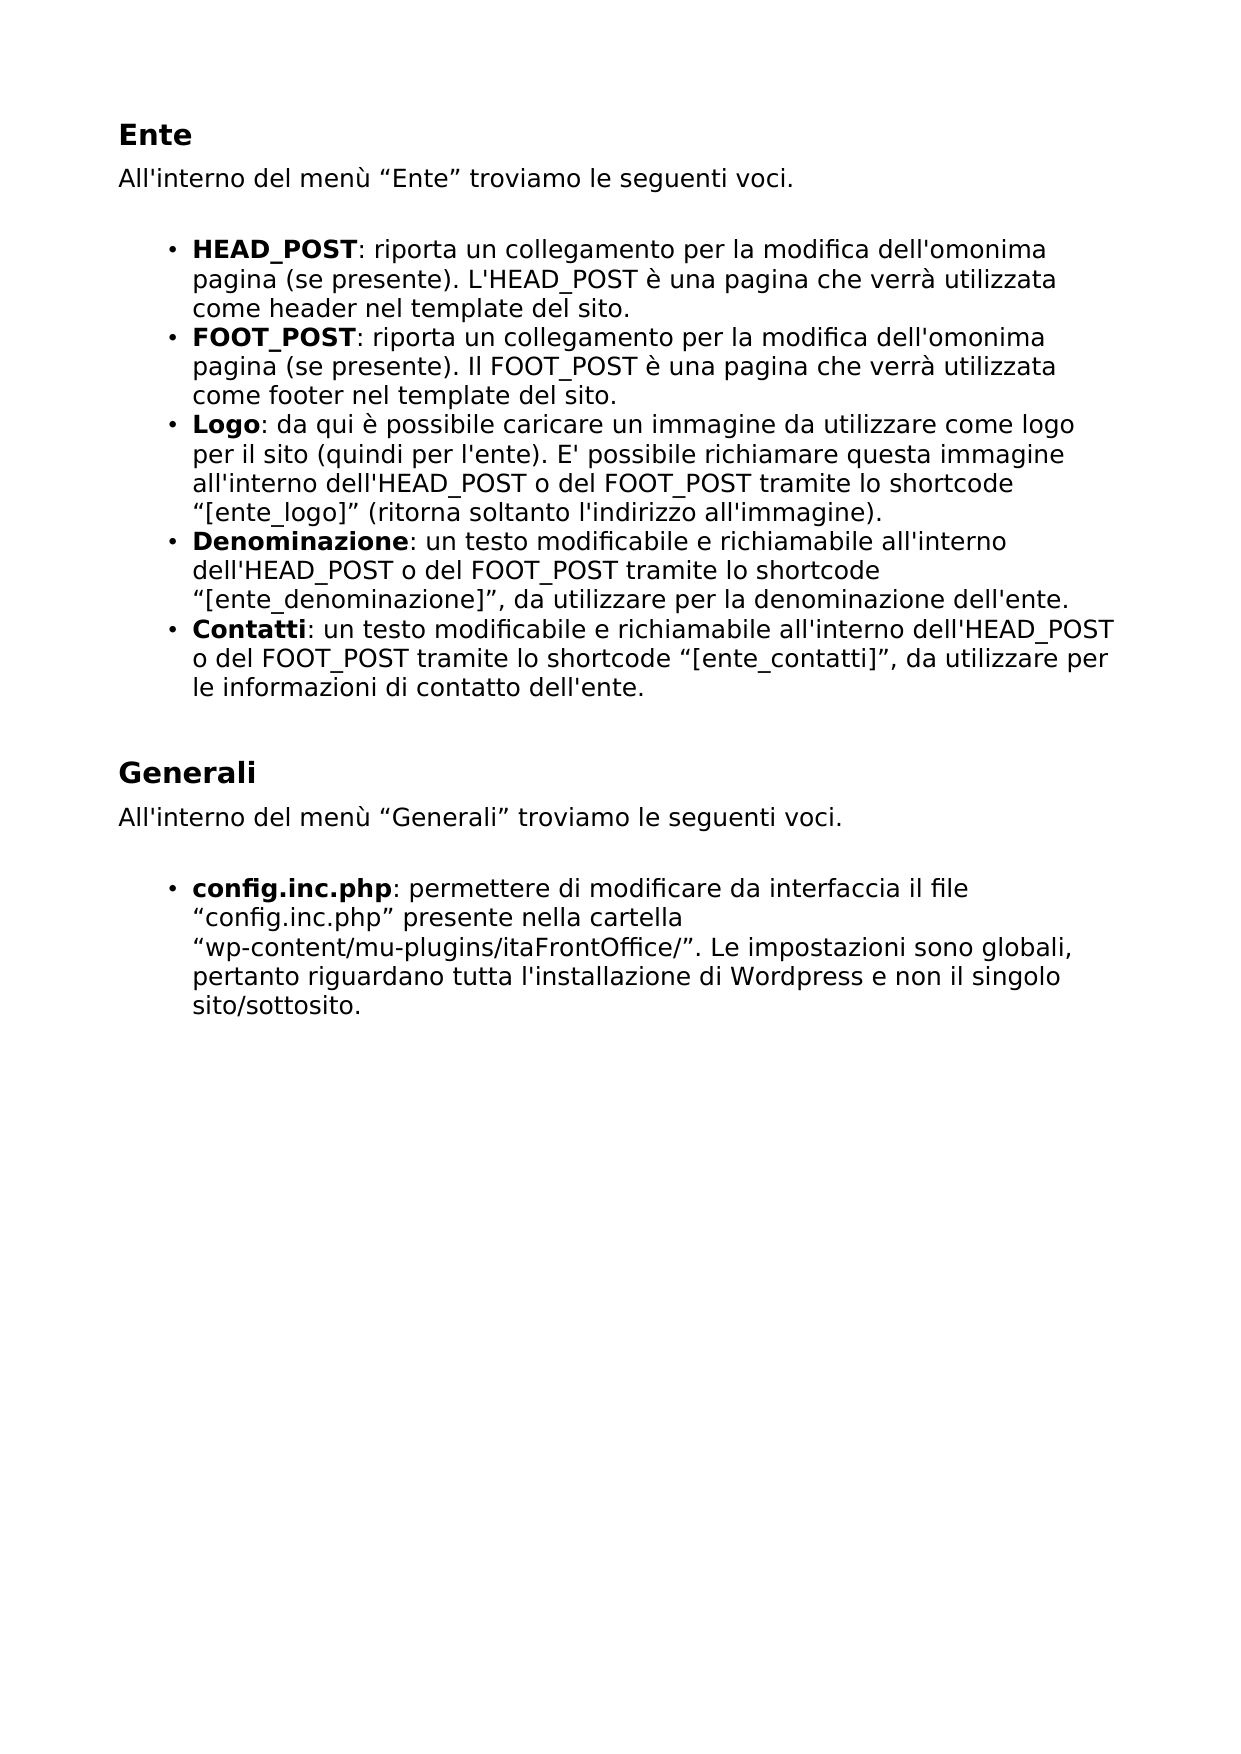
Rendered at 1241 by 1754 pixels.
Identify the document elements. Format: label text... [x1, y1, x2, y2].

subtitle Generali [118, 757, 1122, 791]
text All'interno del menù “Ente” troviamo le seguenti voci. [118, 164, 1122, 194]
list config.inc.php: permettere di modificare da interfaccia il file “config.inc.php” presente nella cartella “wp-content/mu-plugins/itaFrontOffice/”. Le impostazioni sono globali, pertanto riguardano tutta l'installazione di Wordpress e non il singolo sito/sottosito. [177, 874, 1122, 1020]
list FOOT_POST: riporta un collegamento per la modifica dell'omonima pagina (se presente). Il FOOT_POST è una pagina che verrà utilizzata come footer nel template del sito. [177, 323, 1122, 411]
list Logo: da qui è possibile caricare un immagine da utilizzare come logo per il sito (quindi per l'ente). E' possibile richiamare questa immagine all'interno dell'HEAD_POST o del FOOT_POST tramite lo shortcode “[ente_logo]” (ritorna soltanto l'indirizzo all'immagine). [177, 411, 1122, 527]
list Denominazione: un testo modificabile e richiamabile all'interno dell'HEAD_POST o del FOOT_POST tramite lo shortcode “[ente_denominazione]”, da utilizzare per la denominazione dell'ente. [177, 527, 1122, 615]
list Contatti: un testo modificabile e richiamabile all'interno dell'HEAD_POST o del FOOT_POST tramite lo shortcode “[ente_contatti]”, da utilizzare per le informazioni di contatto dell'ente. [177, 615, 1122, 702]
subtitle Ente [118, 118, 1122, 152]
list HEAD_POST: riporta un collegamento per la modifica dell'omonima pagina (se presente). L'HEAD_POST è una pagina che verrà utilizzata come header nel template del sito. [177, 236, 1122, 323]
text All'interno del menù “Generali” troviamo le seguenti voci. [118, 803, 1122, 832]
